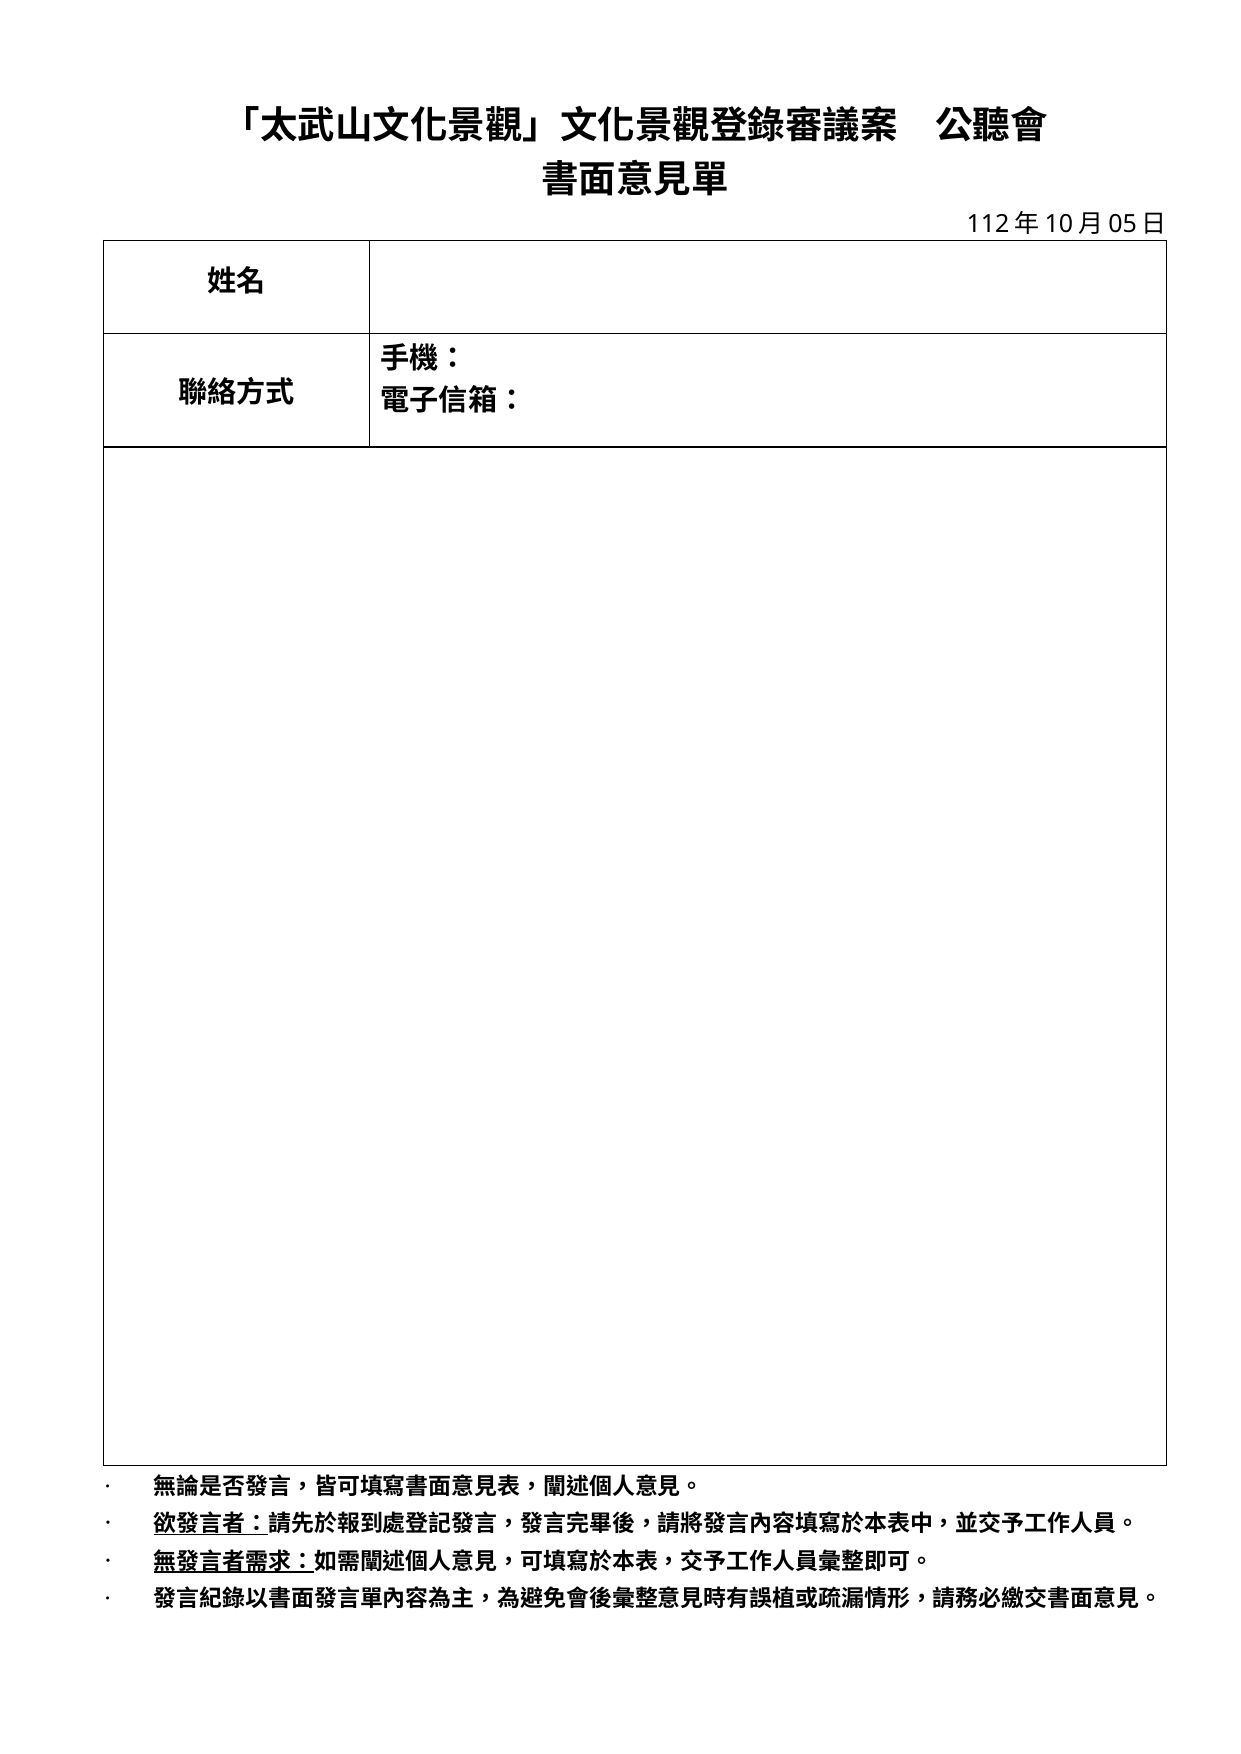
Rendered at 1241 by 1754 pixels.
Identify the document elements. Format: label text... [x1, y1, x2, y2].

table_cell 聯絡方式 [104, 334, 369, 446]
list 欲發言者：請先於報到處登記發言，發言完畢後，請將發言內容填寫於本表中，並交予工作人員。 [103, 1503, 1167, 1541]
table_cell [104, 448, 1166, 1465]
list 發言紀錄以書面發言單內容為主，為避免會後彙整意見時有誤植或疏漏情形，請務必繳交書面意見。 [103, 1578, 1167, 1616]
table_header [370, 241, 1166, 333]
text 112年10月05日 [103, 203, 1167, 239]
list 無發言者需求：如需闡述個人意見，可填寫於本表，交予工作人員彙整即可。 [103, 1541, 1167, 1578]
table_cell 手機： 電子信箱： [370, 334, 1166, 446]
text 書面意見單 [103, 149, 1167, 203]
list 無論是否發言，皆可填寫書面意見表，闡述個人意見。 [103, 1466, 1167, 1503]
table_header 姓名 [104, 241, 369, 333]
text 「太武山文化景觀」文化景觀登錄審議案 公聽會 [103, 95, 1167, 149]
